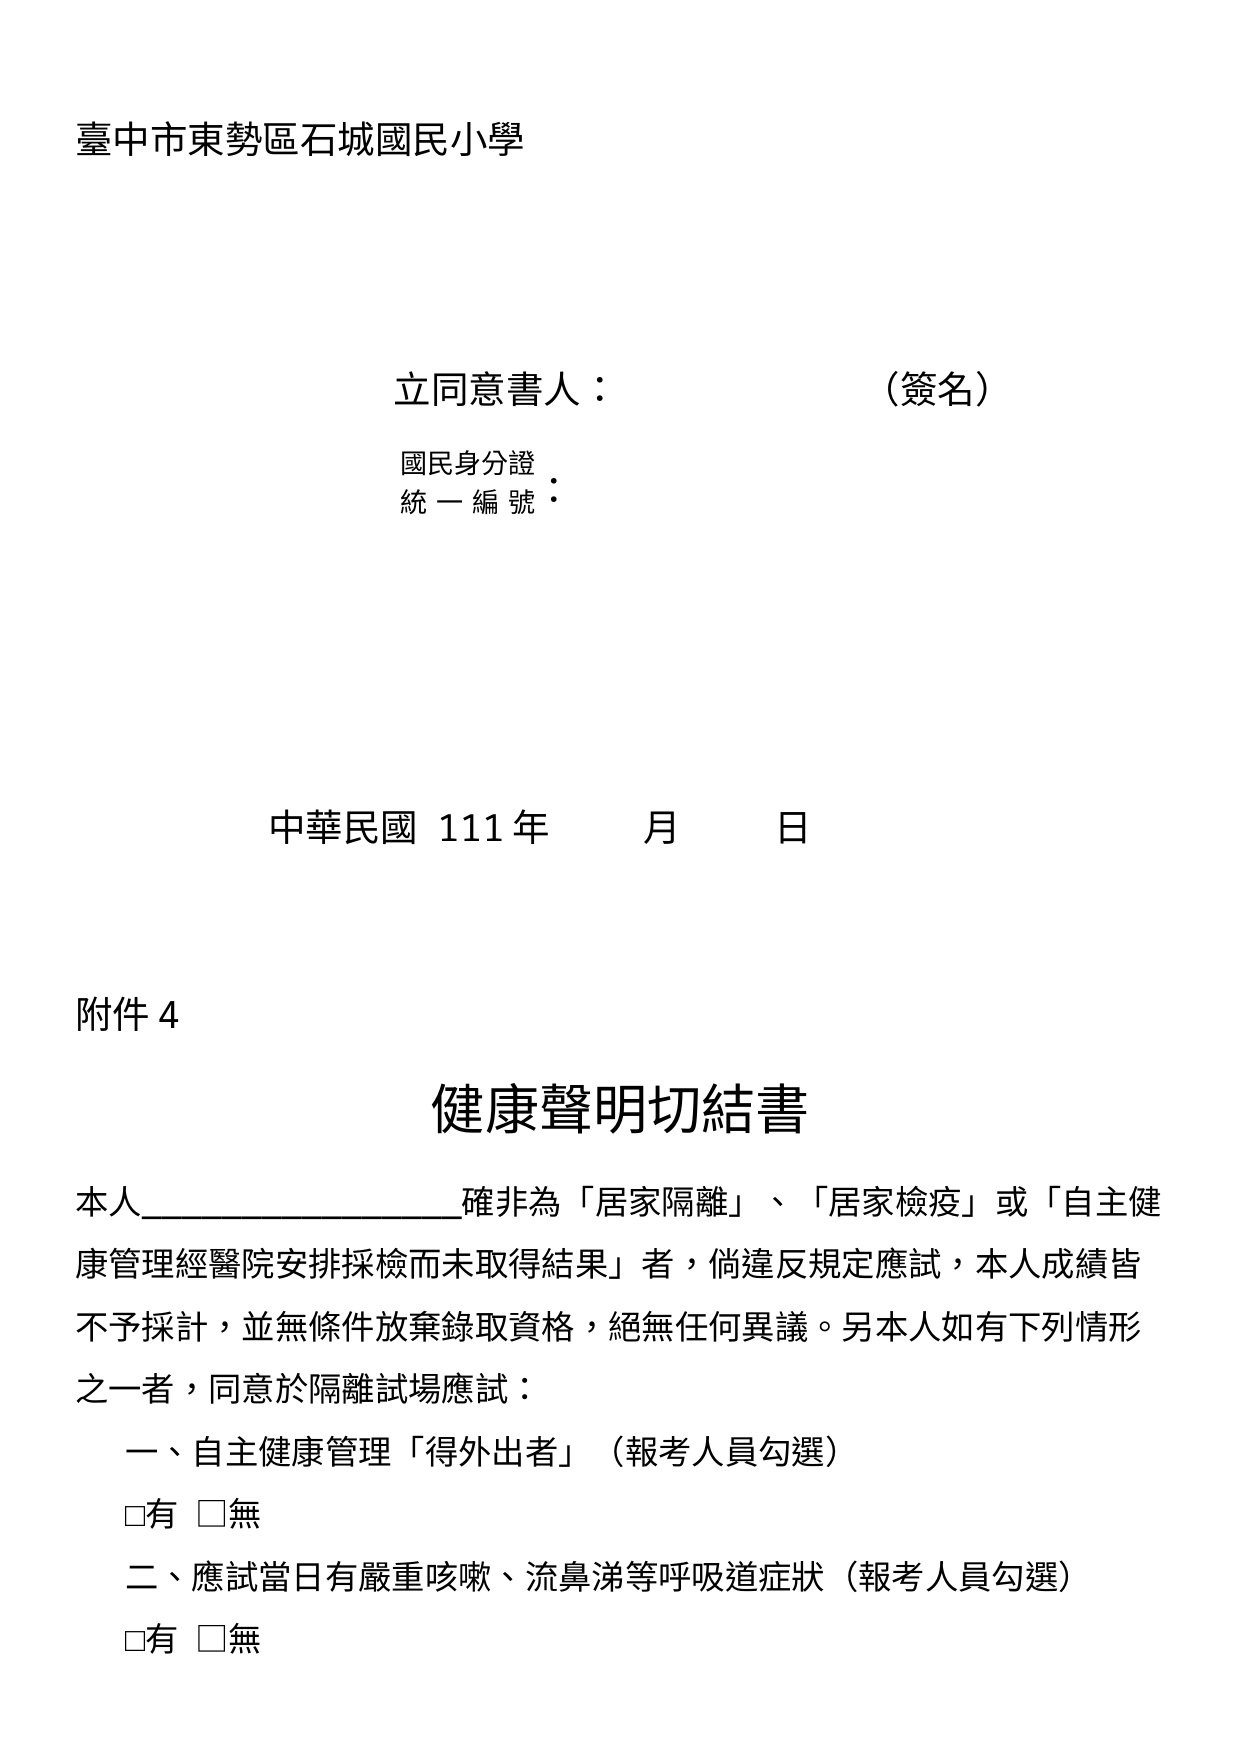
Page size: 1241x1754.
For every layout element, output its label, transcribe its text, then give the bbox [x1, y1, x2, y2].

text 國民身分證統一編號： [75, 408, 1165, 533]
text 附件4 [75, 971, 1181, 1033]
text 一、自主健康管理「得外出者」（報考人員勾選） [125, 1408, 1165, 1471]
text 立同意書人： （簽名） [75, 346, 1165, 408]
text □有 □無 [125, 1596, 1165, 1658]
text 二、應試當日有嚴重咳嗽、流鼻涕等呼吸道症狀（報考人員勾選） [125, 1533, 1165, 1596]
text 本人________________確非為「居家隔離」、「居家檢疫」或「自主健康管理經醫院安排採檢而未取得結果」者，倘違反規定應試，本人成績皆不予採計，並無條件放棄錄取資格，絕無任何異議。另本人如有下列情形之一者，同意於隔離試場應試： [75, 1158, 1165, 1408]
text 臺中市東勢區石城國民小學 [75, 96, 1165, 158]
text □有 □無 [125, 1471, 1165, 1533]
text 中華民國 111年 月 日 [75, 783, 1165, 846]
text 健康聲明切結書 [75, 1033, 1165, 1158]
